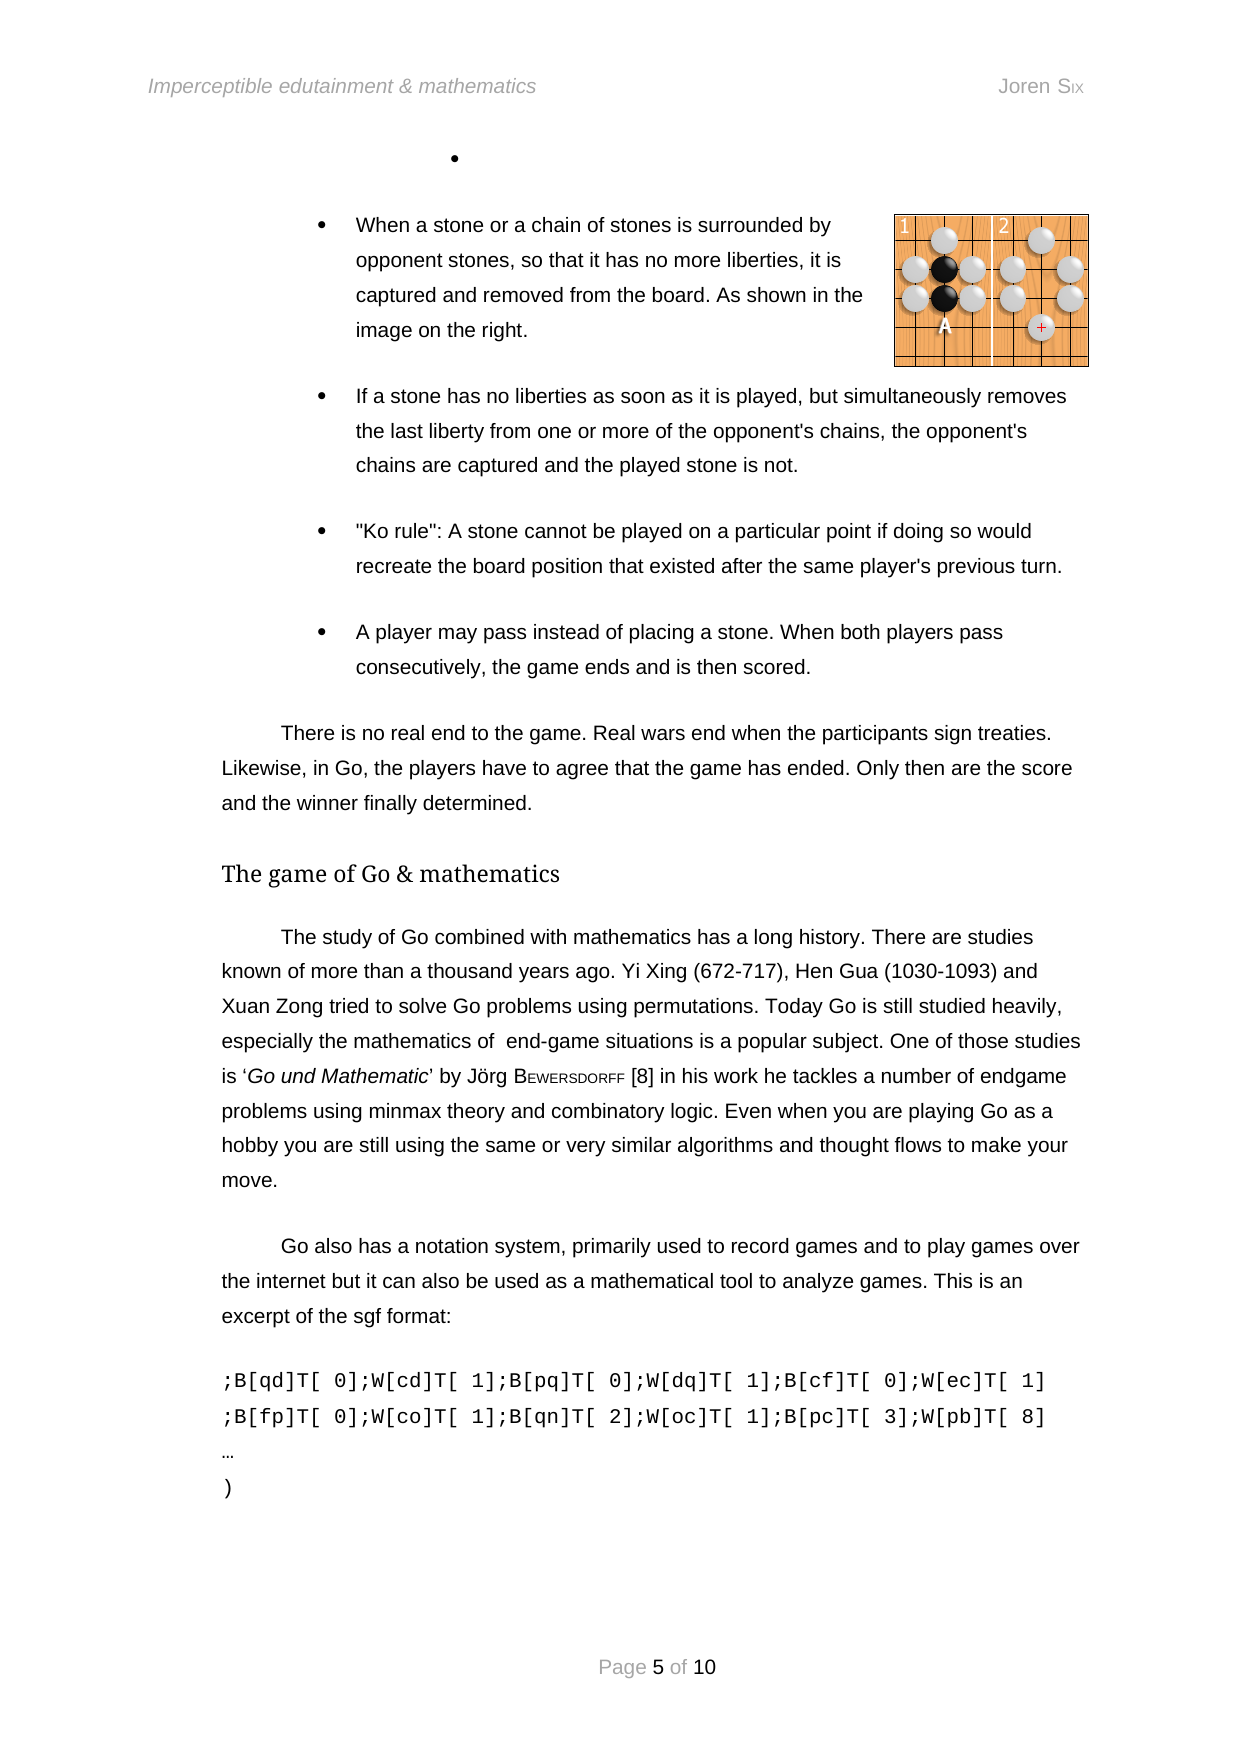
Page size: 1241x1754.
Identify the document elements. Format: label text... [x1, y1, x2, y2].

text The study of Go combined with mathematics has a long history. There are studies known of more than a thousand years ago. Yi Xing (672-717), Hen Gua (1030-1093) and Xuan Zong tried to solve Go problems using permutations. Today Go is still studied heavily, especially the mathematics of end-game situations is a popular subject. One of those studies is ‘Go und Mathematic’ by Jörg Bewersdorff [8] in his work he tackles a number of endgame problems using minmax theory and combinatory logic. Even when you are playing Go as a hobby you are still using the same or very similar algorithms and thought flows to make your move. [221, 925, 1092, 1192]
list "Ko rule": A stone cannot be played on a particular point if doing so would recreate the board position that existed after the same player's previous turn. [318, 520, 1092, 578]
list If a stone has no liberties as soon as it is played, but simultaneously removes the last liberty from one or more of the opponent's chains, the opponent's chains are captured and the played stone is not. [318, 384, 1092, 477]
text Go also has a notation system, primarily used to record games and to play games over the internet but it can also be used as a mathematical tool to analyze games. This is an excerpt of the sgf format: [221, 1235, 1092, 1328]
picture [895, 216, 1088, 366]
list A player may pass instead of placing a stone. When both players pass consecutively, the game ends and is then scored. [318, 621, 1092, 679]
text ;B[qd]T[ 0];W[cd]T[ 1];B[pq]T[ 0];W[dq]T[ 1];B[cf]T[ 0];W[ec]T[ 1] ;B[fp]T[ 0];W[co]T[ 1];B[qn]T[ 2];W[oc]T[ 1];B[pc]T[ 3];W[pb]T[ 8] … ) [221, 1370, 1092, 1500]
subtitle The game of Go & mathematics [221, 857, 1092, 889]
text There is no real end to the game. Real wars end when the participants sign treaties. Likewise, in Go, the players have to agree that the game has ended. Only then are the score and the winner finally determined. [221, 722, 1092, 815]
list When a stone or a chain of stones is surrounded by opponent stones, so that it has no more liberties, it is captured and removed from the board. As shown in the image on the right. [318, 214, 894, 341]
